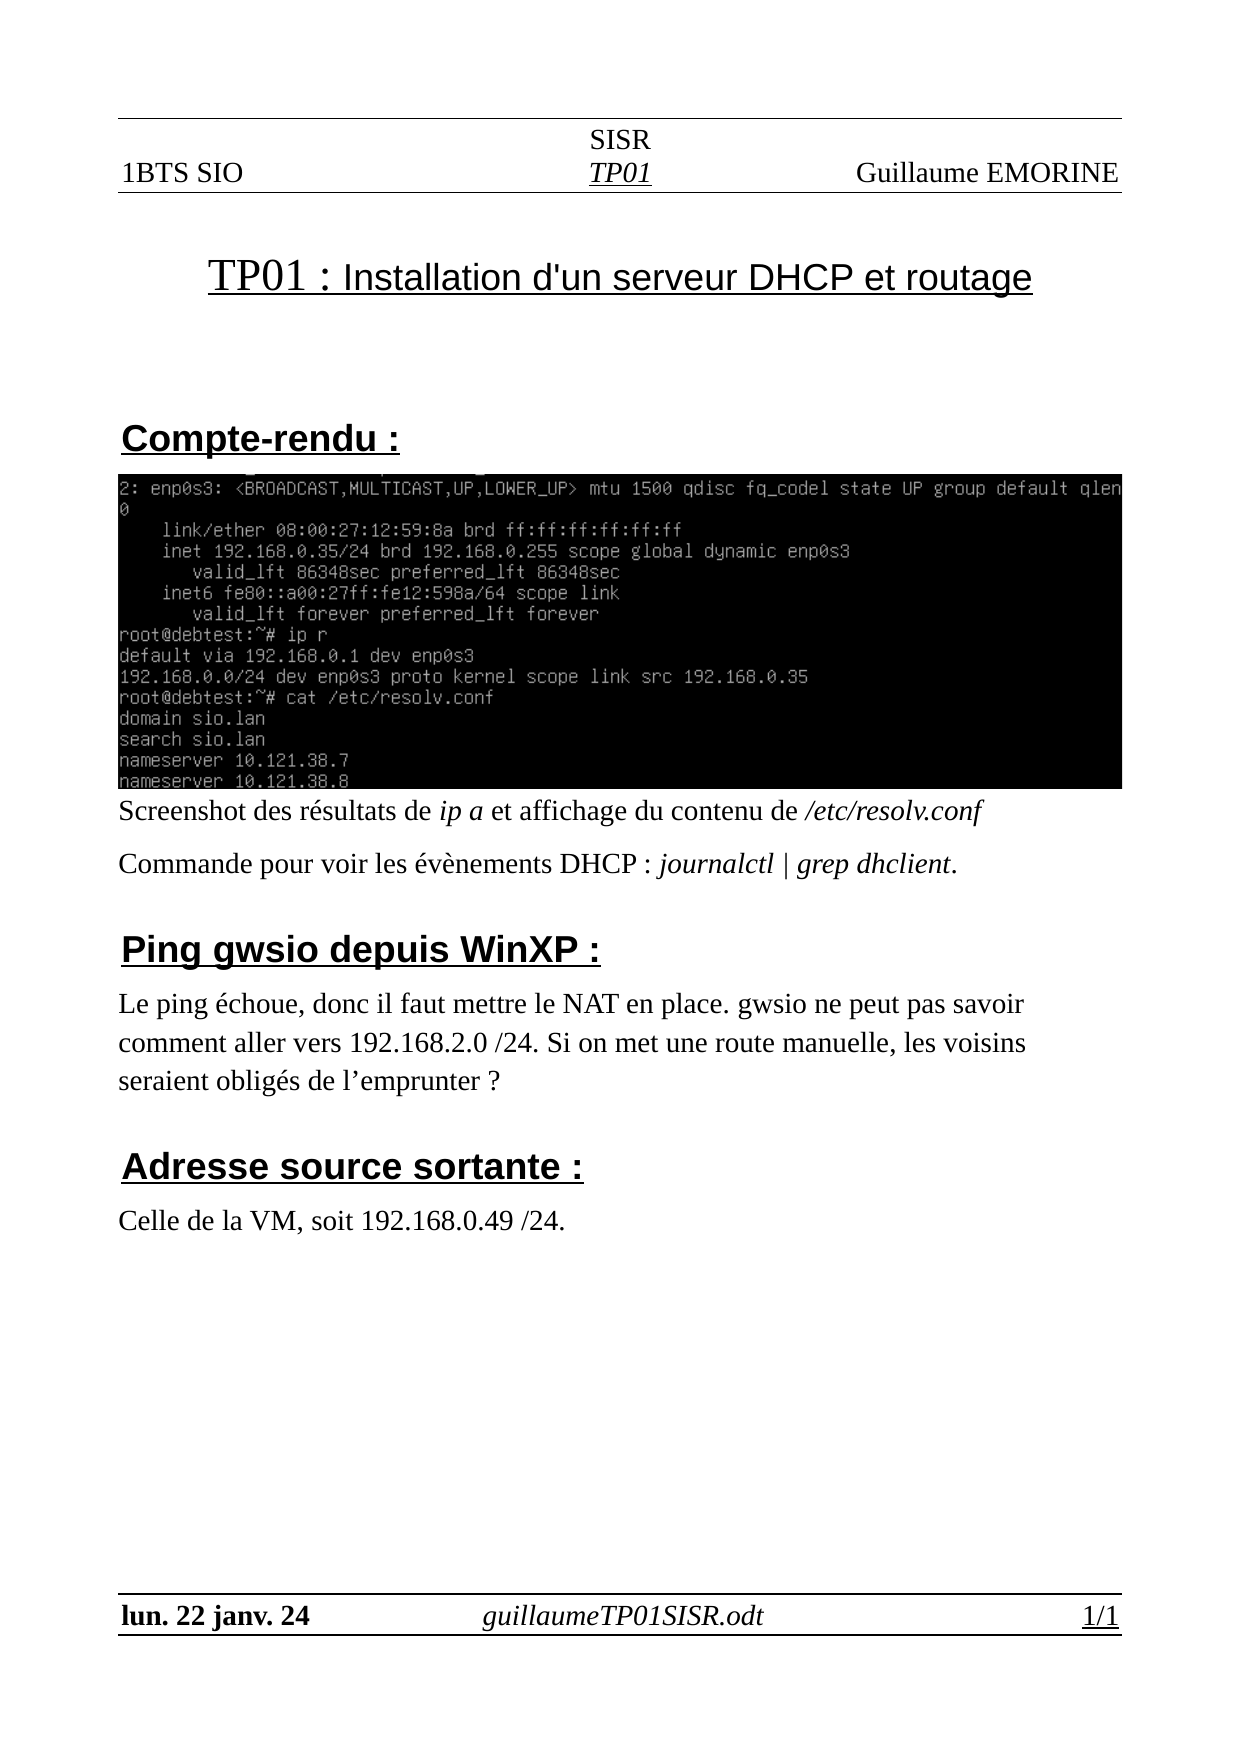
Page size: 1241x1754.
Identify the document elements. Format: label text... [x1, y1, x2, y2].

text Commande pour voir les évènements DHCP : journalctl | grep dhclient. [118, 847, 1122, 880]
subtitle Ping gwsio depuis WinXP : [118, 925, 1122, 974]
text Le ping échoue, donc il faut mettre le NAT en place. gwsio ne peut pas savoir comment aller vers 192.168.2.0 /24. Si on met une route manuelle, les voisins seraient obligés de l’emprunter ? [118, 986, 1122, 1097]
subtitle Adresse source sortante : [118, 1141, 1122, 1190]
subtitle Compte-rendu : [118, 413, 1122, 462]
text Screenshot des résultats de ip a et affichage du contenu de /etc/resolv.conf [118, 789, 1122, 827]
text Celle de la VM, soit 192.168.0.49 /24. [118, 1203, 1122, 1236]
picture [118, 474, 1123, 789]
title TP01 : Installation d'un serveur DHCP et routage [118, 248, 1122, 300]
